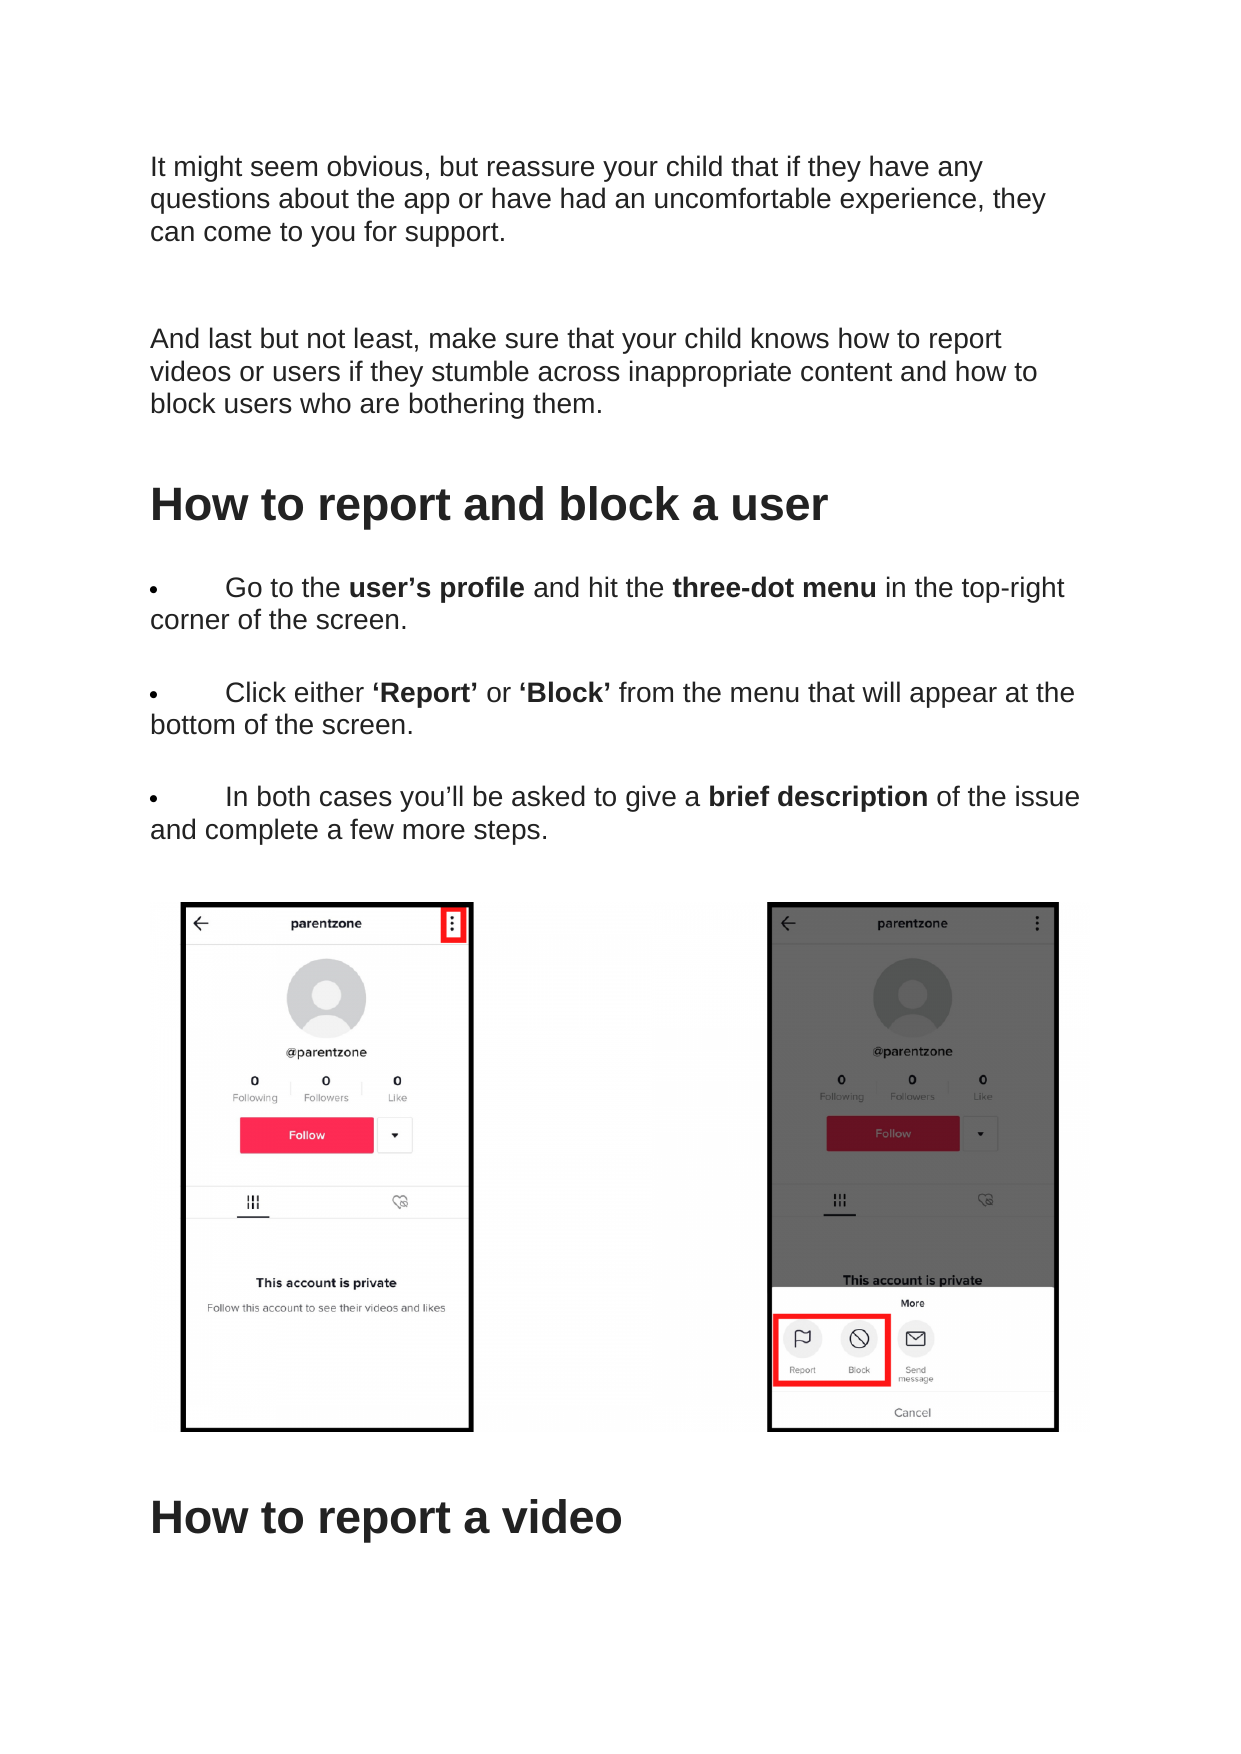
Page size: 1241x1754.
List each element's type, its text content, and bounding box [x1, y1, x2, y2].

subtitle How to report and block a user [150, 477, 1090, 531]
text And last but not least, make sure that your child knows how to report videos or users if they stumble across inappropriate content and how to block users who are bothering them. [150, 322, 1090, 419]
subtitle How to report a video [150, 1489, 1090, 1543]
text It might seem obvious, but reassure your child that if they have any questions about the app or have had an uncomfortable experience, they can come to you for support. [150, 150, 1090, 247]
list Click either ‘Report’ or ‘Block’ from the menu that will appear at the bottom of the screen. [150, 676, 1090, 740]
list Go to the user’s profile and hit the three-dot menu in the top-right corner of the screen. [150, 571, 1090, 636]
list In both cases you’ll be asked to give a brief description of the issue and complete a few more steps. [150, 780, 1090, 845]
